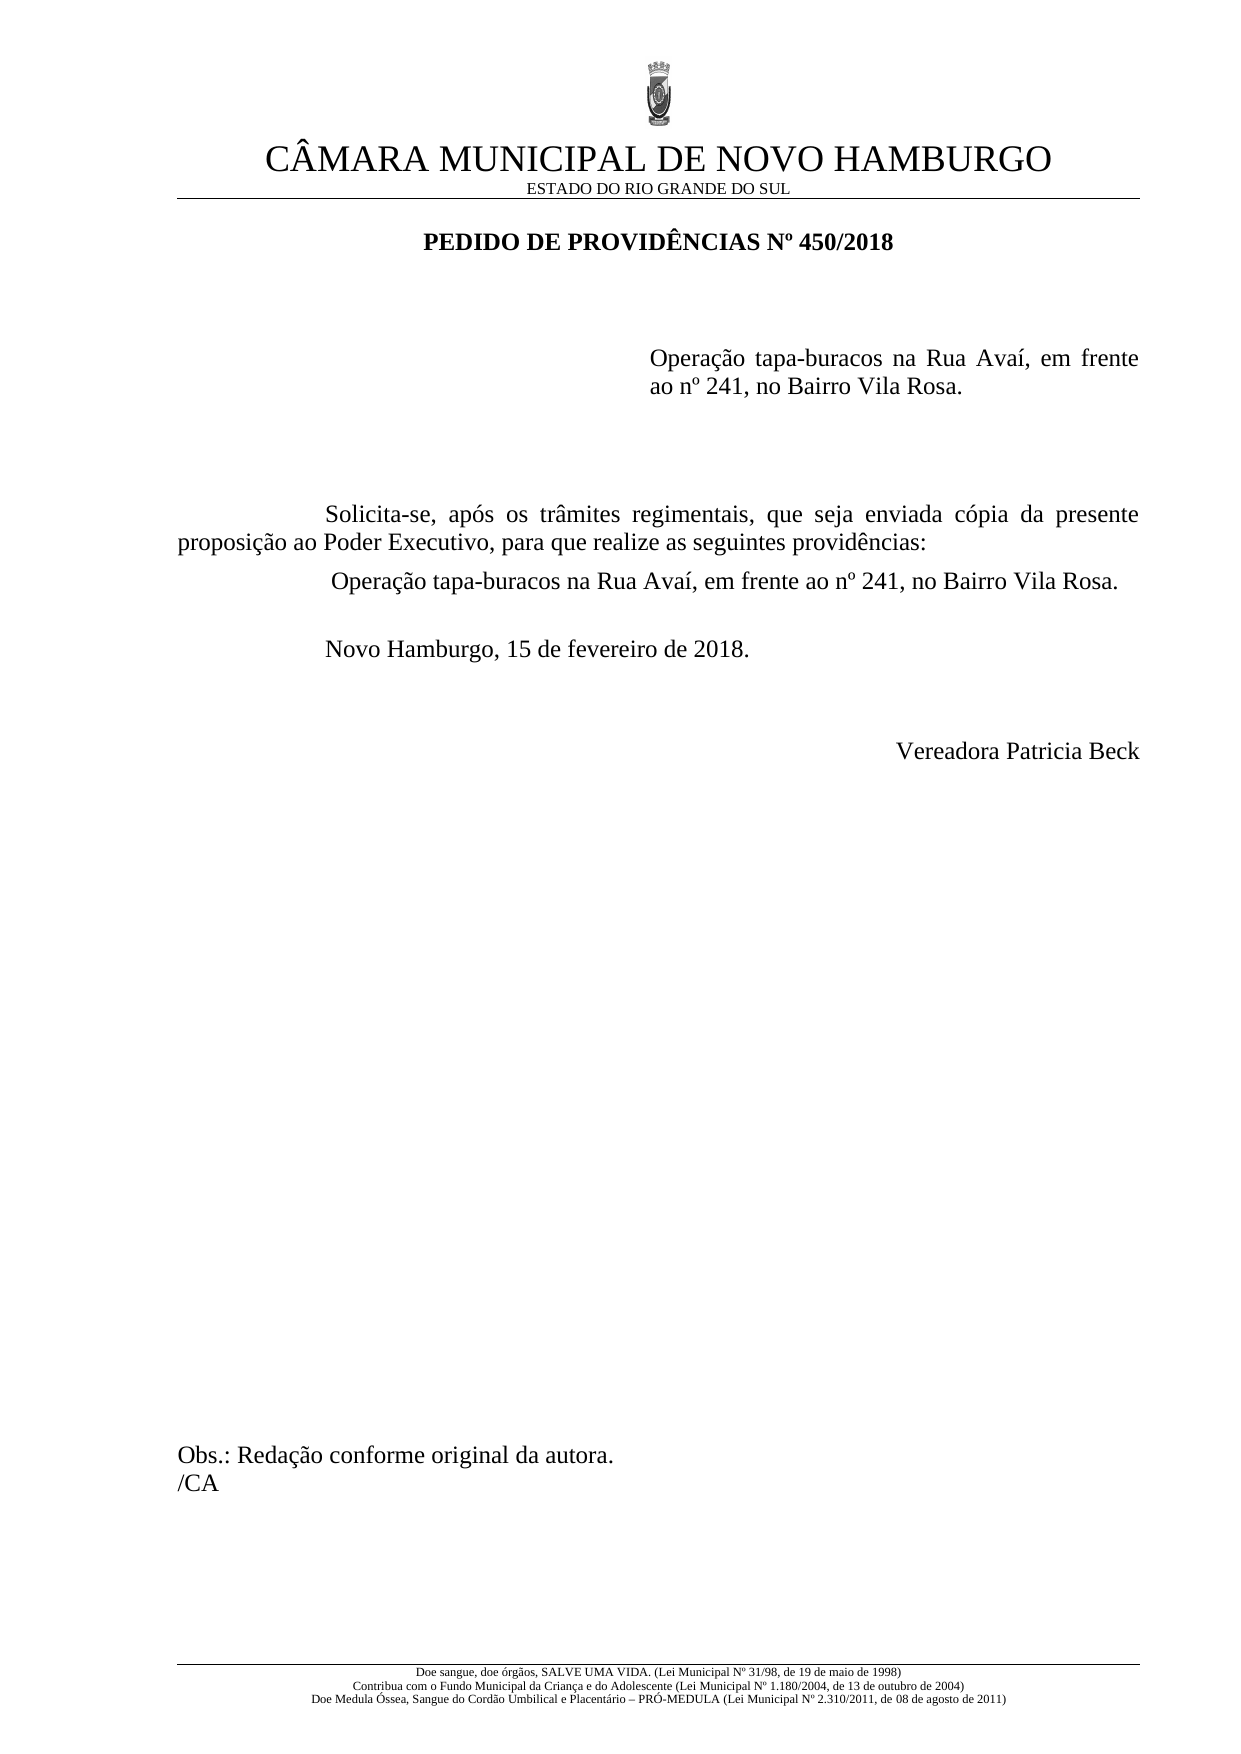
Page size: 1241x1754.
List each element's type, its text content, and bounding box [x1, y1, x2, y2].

text Operação tapa-buracos na Rua Avaí, em frente ao nº 241, no Bairro Vila Rosa. [183, 567, 1140, 595]
text Solicita-se, após os trâmites regimentais, que seja enviada cópia da presente proposição ao Poder Executivo, para que realize as seguintes providências: [177, 500, 1140, 556]
text Operação tapa-buracos na Rua Avaí, em frente ao nº 241, no Bairro Vila Rosa. [649, 344, 1140, 400]
text Vereadora Patricia Beck [177, 737, 1140, 765]
text PEDIDO DE PROVIDÊNCIAS Nº 450/2018 [177, 228, 1140, 256]
text /CA [177, 1469, 1140, 1497]
text Obs.: Redação conforme original da autora. [177, 1442, 1140, 1469]
text Novo Hamburgo, 15 de fevereiro de 2018. [177, 635, 1140, 662]
